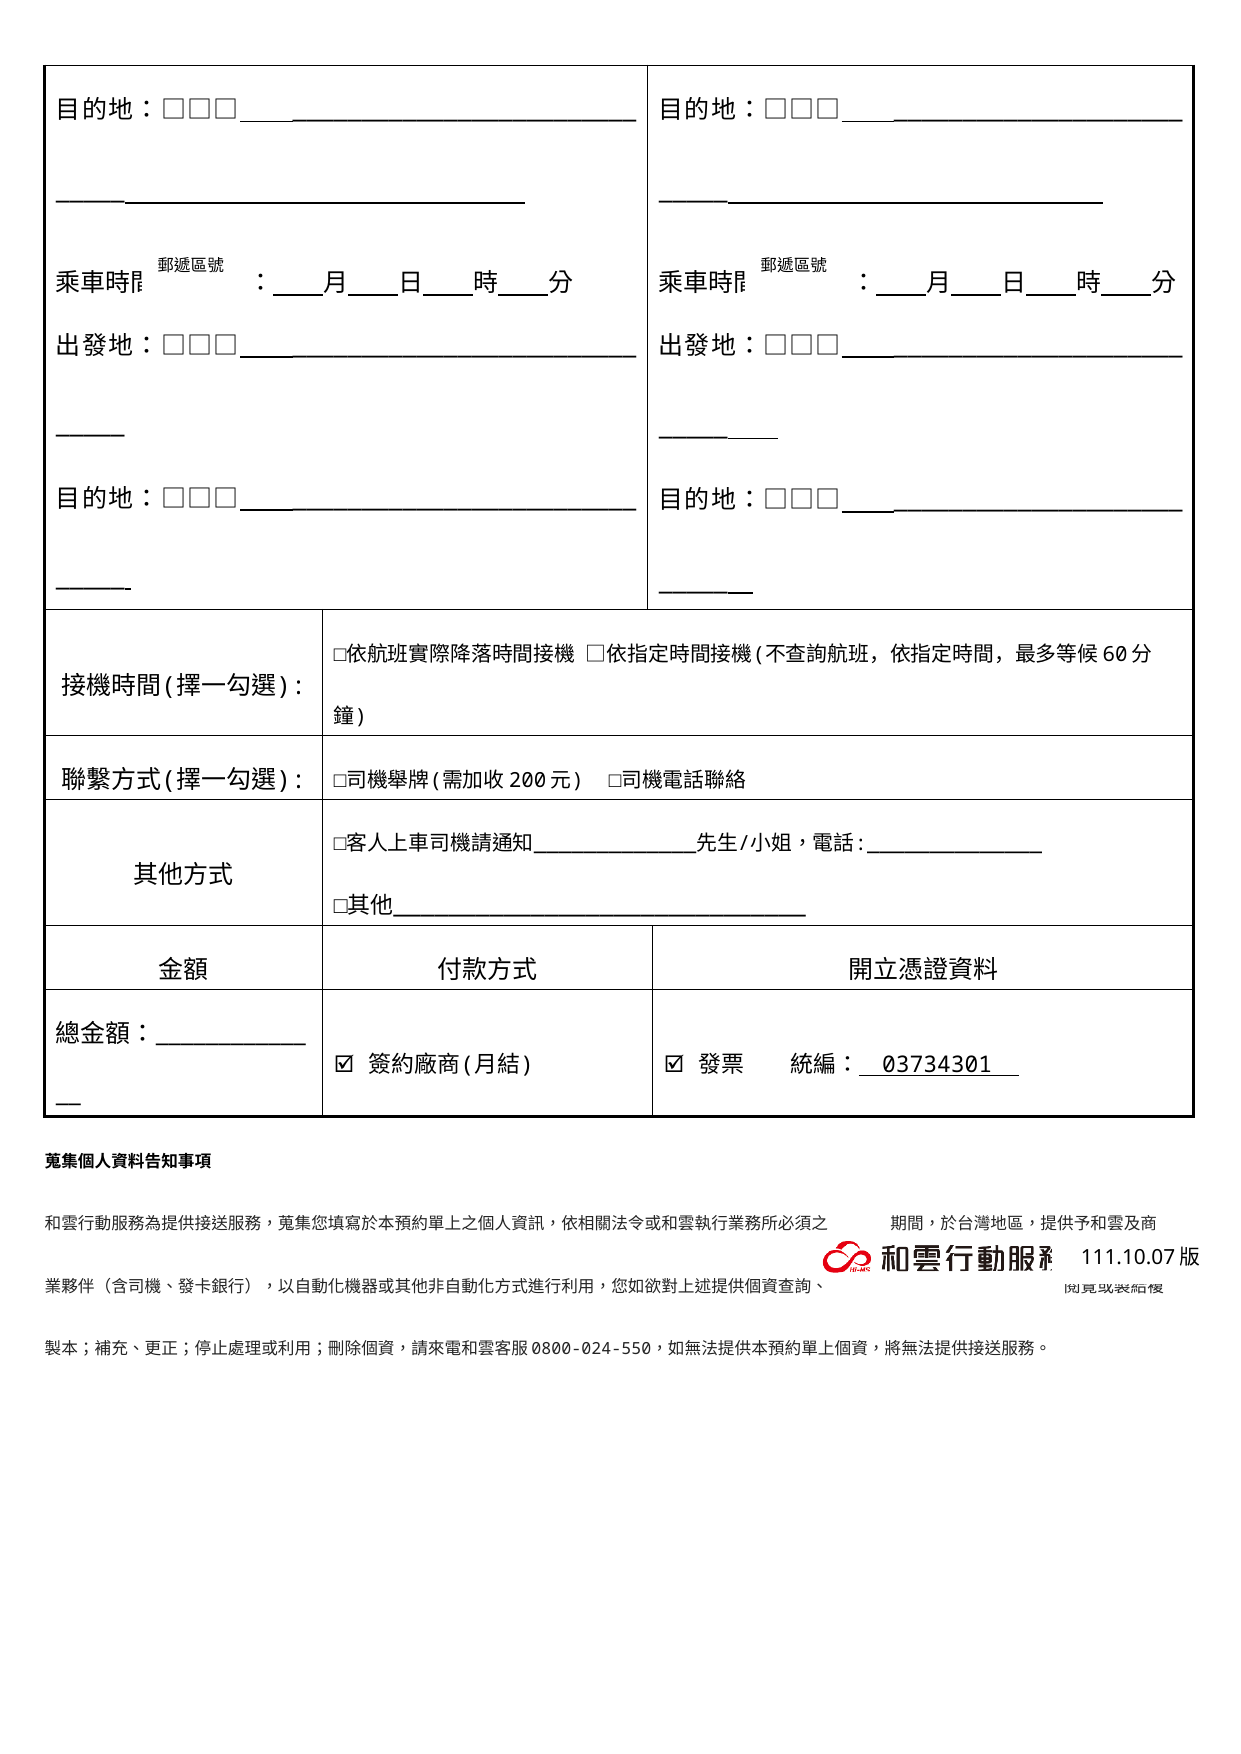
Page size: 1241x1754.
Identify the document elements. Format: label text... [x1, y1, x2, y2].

text 蒐集個人資料告知事項 [44, 1118, 1169, 1181]
table_cell 其他方式 [46, 800, 322, 925]
table_cell 目的地：□□□ ______________________________ 乘車時間(24H制)： 月 日 時 分 出發地：□□□ ______________________________ 目的地：□□□ ______________________________ [46, 66, 647, 609]
table_cell  發票 統編： 03734301 [653, 990, 1192, 1115]
table_cell 總金額：______________ [46, 990, 322, 1115]
table_cell □依航班實際降落時間接機 □依指定時間接機(不查詢航班，依指定時間，最多等候60分鐘) [323, 610, 1192, 735]
table_cell 金額 [46, 926, 322, 988]
table_cell 開立憑證資料 [653, 926, 1192, 988]
table_cell 接機時間(擇一勾選): [46, 610, 322, 735]
table_cell □客人上車司機請通知_____________先生/小姐，電話:______________ □其他______________________________ [323, 800, 1192, 925]
text 和雲行動服務為提供接送服務，蒐集您填寫於本預約單上之個人資訊，依相關法令或和雲執行業務所必須之期間，於台灣地區，提供予和雲及商業夥伴（含司機、發卡銀行），以自動化機器或其他非自動化方式進行利用，您如欲對上述提供個資查詢、閱覽或製給複製本；補充、更正；停止處理或利用；刪除個資，請來電和雲客服0800-024-550，如無法提供本預約單上個資，將無法提供接送服務。 [44, 1181, 1228, 1368]
table_cell  簽約廠商(月結) [323, 990, 652, 1115]
text 111.10.07版 [1067, 1240, 1213, 1270]
table_cell □司機舉牌(需加收200元) □司機電話聯絡 [323, 736, 1192, 799]
table_cell 付款方式 [323, 926, 652, 988]
table_cell 聯繫方式(擇一勾選): [46, 736, 322, 799]
table_cell 目的地：□□□ __________________________ 乘車時間(24H制)： 月 日 時 分 出發地：□□□ __________________________ 目的地：□□□ __________________________ [648, 66, 1192, 609]
